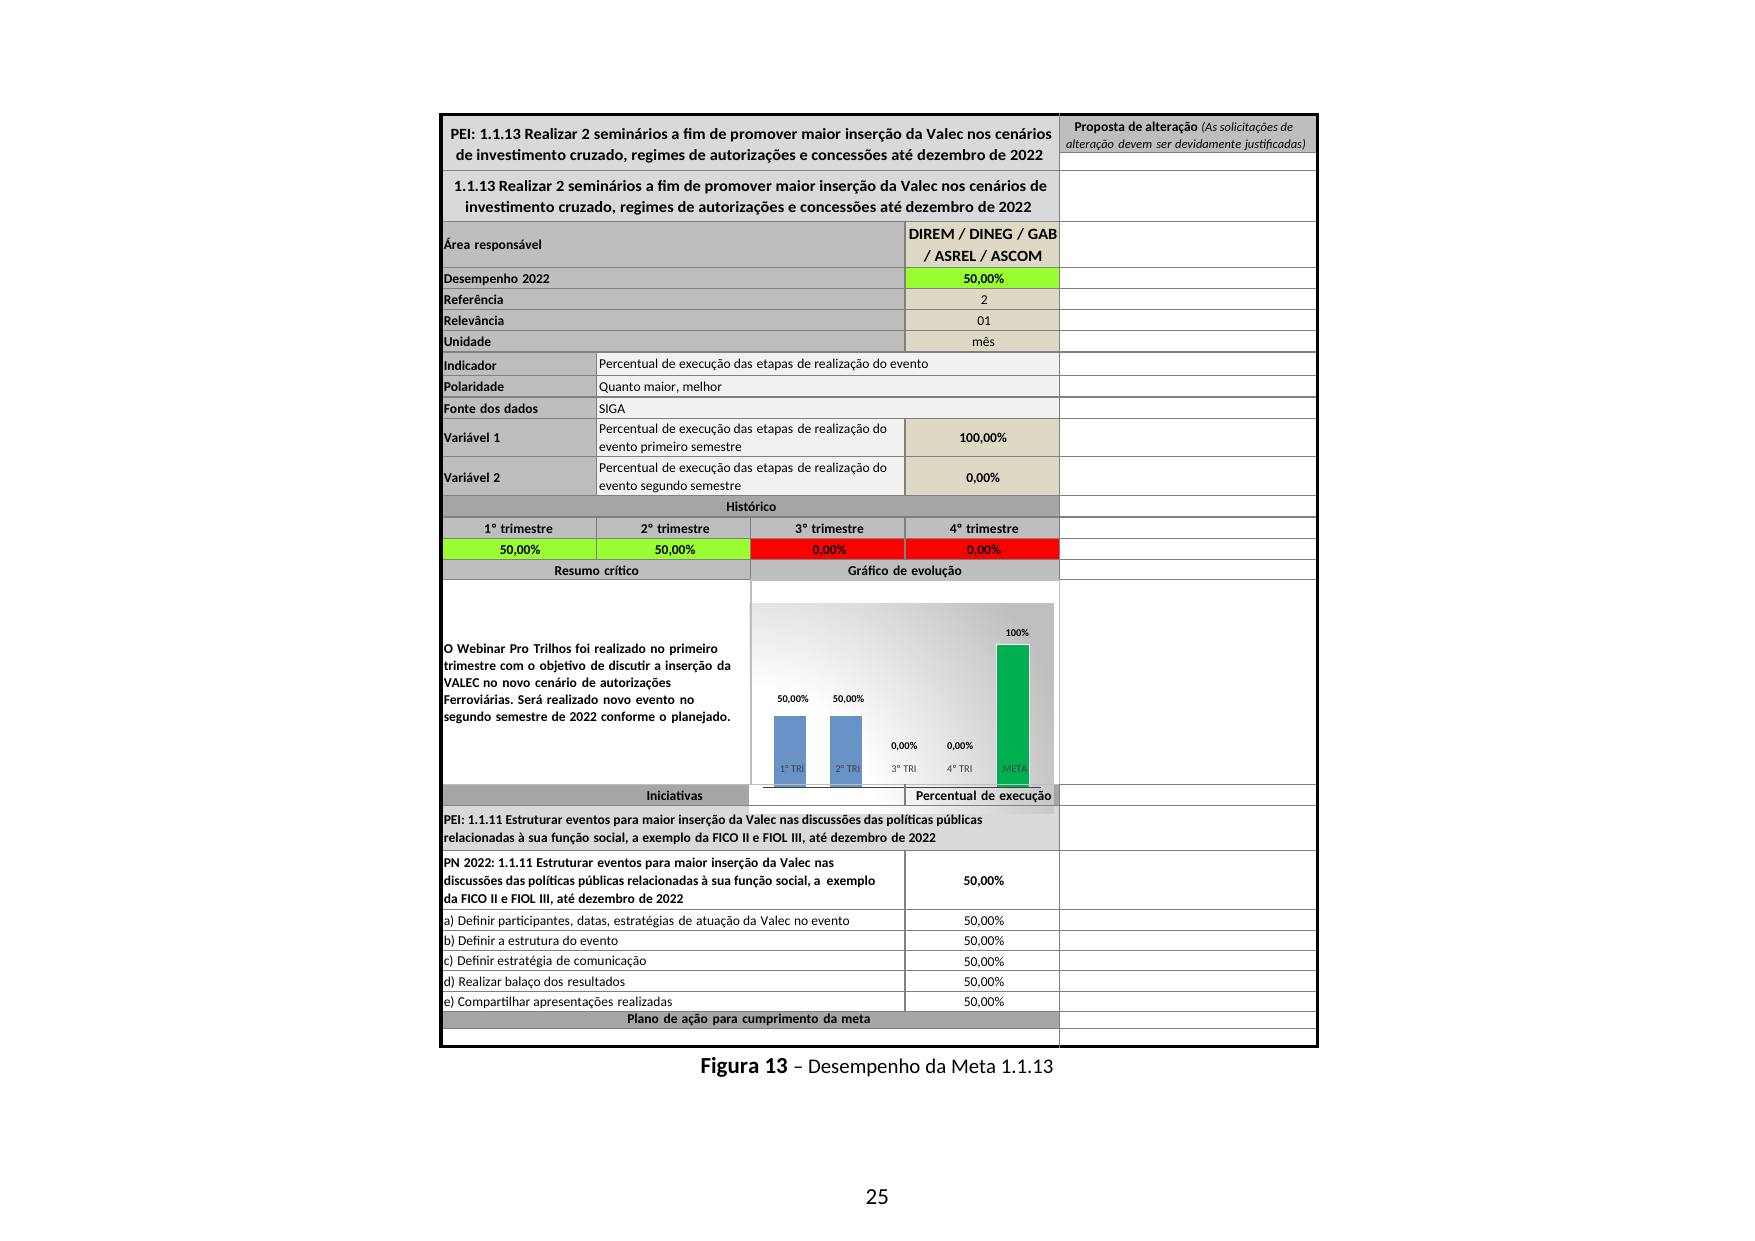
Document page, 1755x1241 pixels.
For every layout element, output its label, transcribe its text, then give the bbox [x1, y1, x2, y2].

table_cell Ferroviárias. Será realizado novo evento no [443, 691, 749, 708]
table_cell 0,00% [906, 539, 1059, 559]
table_cell [1060, 153, 1316, 170]
table_cell [1054, 708, 1059, 732]
table_cell O Webinar Pro Trilhos foi realizado no primeiro [443, 640, 749, 657]
table_cell [1060, 419, 1316, 456]
table_cell [1060, 806, 1316, 850]
table_cell e) Compartilhar apresentações realizadas [443, 992, 904, 1011]
table_header Proposta de alteração (As solicitações de alteração devem ser devidamente justificadas) [1060, 116, 1316, 152]
table_cell Desempenho 2022 [443, 268, 904, 288]
table_cell a) Definir participantes, datas, estratégias de atuação da Valec no evento [443, 910, 904, 929]
table_cell 3º trimestre [751, 518, 904, 538]
table_cell 100% [752, 581, 1059, 639]
table_cell Variável 2 [443, 457, 596, 495]
table_cell Gráfico de evolução [751, 560, 1059, 579]
table_cell [1060, 971, 1316, 991]
table_cell [1060, 268, 1316, 288]
table_cell [1060, 376, 1316, 396]
table_cell Fonte dos dados [443, 398, 596, 418]
table_cell 50,00% [906, 910, 1059, 929]
table_cell PEI: 1.1.11 Estruturar eventos para maior inserção da Valec nas discussões das políticas públicas relacionadas à sua função social, a exemplo da FICO II e FIOL III, até dezembro de 2022 [443, 806, 1059, 850]
table_cell [1060, 992, 1316, 1011]
table_cell Referência [443, 289, 904, 309]
table_cell segundo semestre de 2022 conforme o planejado. [443, 708, 749, 732]
table_cell trimestre com o objetivo de discutir a inserção da [443, 657, 749, 674]
table_cell [1054, 640, 1059, 657]
table_cell [443, 1029, 1059, 1045]
table_cell c) Definir estratégia de comunicação [443, 951, 904, 970]
table_cell [1060, 222, 1316, 267]
table_cell PN 2022: 1.1.11 Estruturar eventos para maior inserção da Valec nas discussões das políticas públicas relacionadas à sua função social, a exemplo da FICO II e FIOL III, até dezembro de 2022 [443, 851, 904, 909]
table_cell 4º trimestre [906, 518, 1059, 538]
table_cell [1060, 910, 1316, 929]
table_cell Percentual de execução das etapas de realização do evento primeiro semestre [597, 419, 904, 456]
table_cell d) Realizar balaço dos resultados [443, 971, 904, 991]
table_cell [443, 732, 749, 757]
table_cell [1060, 580, 1316, 784]
table_cell DIREM / DINEG / GAB / ASREL / ASCOM [906, 222, 1059, 267]
table_cell 50,00% [906, 951, 1059, 970]
table_cell [1060, 560, 1316, 579]
table_cell 50,00% [443, 539, 596, 559]
table_cell Resumo crítico [443, 560, 750, 579]
table_cell [1054, 674, 1059, 691]
table_cell [1054, 657, 1059, 674]
table_cell [1060, 353, 1316, 375]
table_cell VALEC no novo cenário de autorizações [443, 674, 749, 691]
table_cell mês [906, 331, 1059, 351]
table_cell [1060, 457, 1316, 495]
table_cell [443, 580, 750, 639]
table_cell Quanto maior, melhor [597, 376, 1059, 396]
table_cell [1060, 398, 1316, 418]
table_cell [1060, 785, 1316, 805]
table_cell 1º trimestre [443, 518, 596, 538]
table_cell 01 [906, 310, 1059, 330]
table_cell 50,00% [906, 971, 1059, 991]
table_cell [1060, 171, 1316, 221]
table_cell 2º trimestre [597, 518, 750, 538]
table_cell [443, 757, 749, 784]
table_cell Plano de ação para cumprimento da meta [443, 1012, 1059, 1028]
table_cell Indicador [443, 353, 596, 375]
text Figura 13 – Desempenho da Meta 1.1.13 [554, 1051, 1199, 1079]
table_cell Variável 1 [443, 419, 596, 456]
table_cell 50,00% [597, 539, 750, 559]
table_cell Histórico [443, 496, 1059, 516]
table_cell [1060, 310, 1316, 330]
table_cell 100,00% [906, 419, 1059, 456]
table_cell [1060, 951, 1316, 970]
table_cell Percentual de execução das etapas de realização do evento segundo semestre [597, 457, 904, 495]
table_cell [1060, 289, 1316, 309]
table_cell Relevância [443, 310, 904, 330]
table_cell SIGA [597, 398, 1059, 418]
table_cell 50,00% [906, 931, 1059, 950]
table_cell [1060, 539, 1316, 559]
table_cell [1060, 496, 1316, 516]
table_cell [1060, 518, 1316, 538]
table_cell Unidade [443, 331, 904, 351]
table_header PEI: 1.1.13 Realizar 2 seminários a fim de promover maior inserção da Valec nos cenários de investimento cruzado, regimes de autorizações e concessões até dezembro de 2022 [443, 116, 1059, 170]
table_cell 50,00% [906, 992, 1059, 1011]
table_cell [1060, 1012, 1316, 1028]
table_cell 50,00% [906, 851, 1059, 909]
table_cell 0,00% [751, 539, 904, 559]
table_cell 1.1.13 Realizar 2 seminários a fim de promover maior inserção da Valec nos cenários de investimento cruzado, regimes de autorizações e concessões até dezembro de 2022 [443, 171, 1059, 221]
table_cell [1060, 851, 1316, 909]
table_cell 2 [906, 289, 1059, 309]
table_cell Área responsável [443, 222, 904, 267]
table_cell Polaridade [443, 376, 596, 396]
table_cell 50,00% [906, 268, 1059, 288]
table_cell Iniciativas [443, 785, 749, 805]
table_cell 0,00% [906, 457, 1059, 495]
table_cell [1060, 331, 1316, 351]
table_cell Percentual de execução das etapas de realização do evento [597, 353, 1059, 375]
table_cell b) Definir a estrutura do evento [443, 931, 904, 950]
table_cell [1060, 1029, 1316, 1045]
table_cell [1060, 931, 1316, 950]
